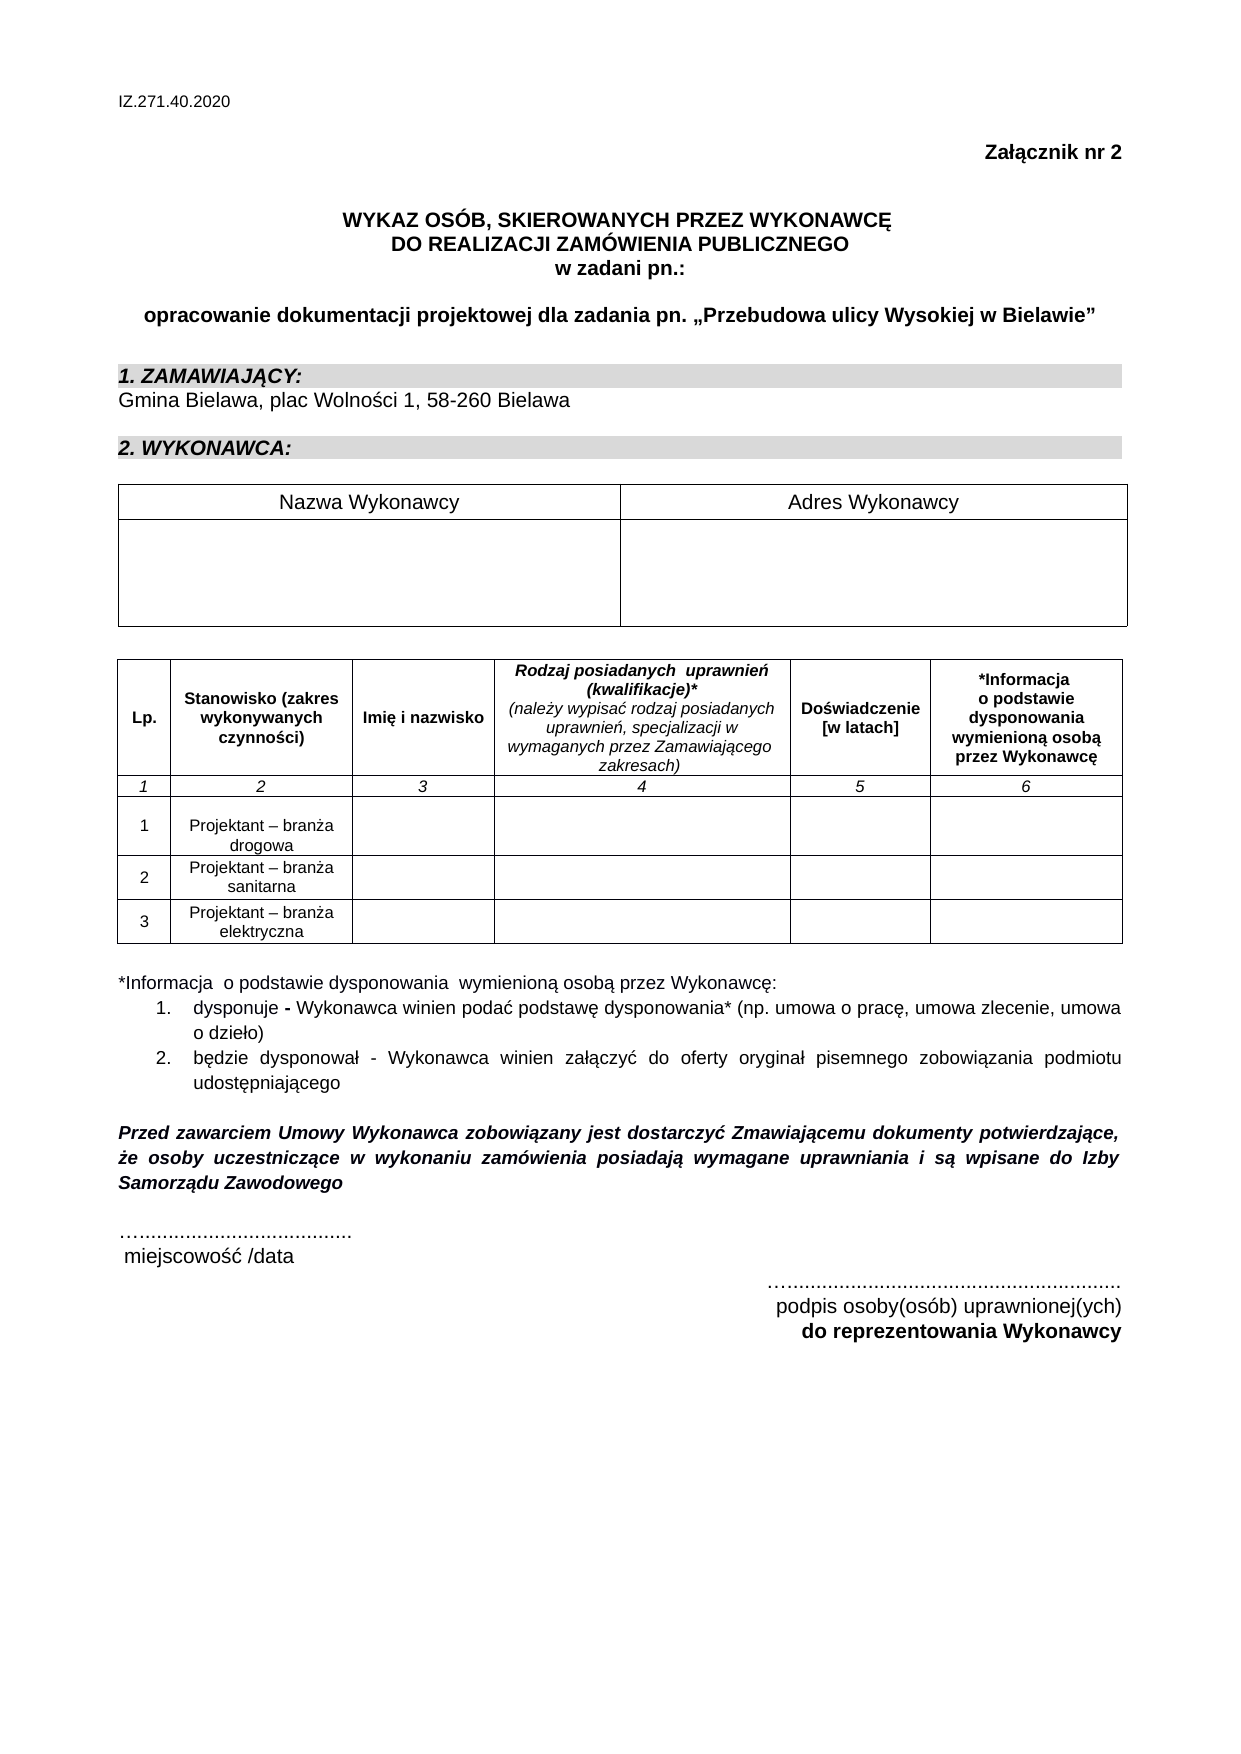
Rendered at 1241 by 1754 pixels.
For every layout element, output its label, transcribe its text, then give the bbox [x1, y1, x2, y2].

table_cell [791, 797, 930, 854]
table_cell [791, 900, 930, 943]
table_cell [495, 900, 790, 943]
list dysponuje - Wykonawca winien podać podstawę dysponowania* (np. umowa o pracę, umowa zlecenie, umowa o dzieło) [156, 994, 1122, 1044]
table_cell 4 [495, 776, 790, 796]
table_cell 6 [931, 776, 1122, 796]
table_header Stanowisko (zakres wykonywanych czynności) [171, 660, 352, 775]
table_cell [353, 900, 494, 943]
table_cell 2 [171, 776, 352, 796]
text …..................................... [118, 1218, 1122, 1243]
list będzie dysponował - Wykonawca winien załączyć do oferty oryginał pisemnego zobowiązania podmiotu udostępniającego [156, 1044, 1122, 1094]
text w zadani pn.: [118, 255, 1122, 279]
text miejscowość /data [118, 1243, 1122, 1268]
table_header Doświadczenie [w latach] [791, 660, 930, 775]
table_header Imię i nazwisko [353, 660, 494, 775]
text Gmina Bielawa, plac Wolności 1, 58-260 Bielawa [118, 388, 1122, 412]
text podpis osoby(osób) uprawnionej(ych) [118, 1293, 1122, 1318]
table_header Lp. [118, 660, 170, 775]
table_cell 1 [118, 776, 170, 796]
table_header Nazwa Wykonawcy [119, 485, 620, 519]
table_cell 1 [118, 797, 170, 854]
table_header Rodzaj posiadanych uprawnień (kwalifikacje)* (należy wypisać rodzaj posiadanych uprawnień, specjalizacji w wymaganych przez Zamawiającego zakresach) [495, 660, 790, 775]
table_header *Informacja o podstawie dysponowania wymienioną osobą przez Wykonawcę [931, 660, 1122, 775]
table_cell [931, 900, 1122, 943]
table_cell [931, 856, 1122, 899]
table_cell [353, 797, 494, 854]
text Załącznik nr 2 [118, 139, 1122, 164]
text DO REALIZACJI ZAMÓWIENIA PUBLICZNEGO [118, 231, 1122, 255]
text Przed zawarciem Umowy Wykonawca zobowiązany jest dostarczyć Zmawiającemu dokumenty potwierdzające, że osoby uczestniczące w wykonaniu zamówienia posiadają wymagane uprawniania i są wpisane do Izby Samorządu Zawodowego [118, 1119, 1122, 1194]
table_cell 5 [791, 776, 930, 796]
list 2. WYKONAWCA: [118, 436, 1122, 459]
table_cell Projektant – branża sanitarna [171, 856, 352, 899]
table_cell [495, 856, 790, 899]
text opracowanie dokumentacji projektowej dla zadania pn. „Przebudowa ulicy Wysokiej w Bielawie” [118, 303, 1122, 327]
table_cell 3 [118, 900, 170, 943]
table_cell [353, 856, 494, 899]
table_header Adres Wykonawcy [621, 485, 1127, 519]
text *Informacja o podstawie dysponowania wymienioną osobą przez Wykonawcę: [118, 969, 1122, 994]
table_cell Projektant – branża drogowa [171, 797, 352, 854]
table_cell [119, 520, 620, 626]
table_cell [495, 797, 790, 854]
table_cell [621, 520, 1127, 626]
table_cell [791, 856, 930, 899]
text do reprezentowania Wykonawcy [118, 1318, 1122, 1343]
table_cell 3 [353, 776, 494, 796]
table_cell Projektant – branża elektryczna [171, 900, 352, 943]
text WYKAZ OSÓB, SKIEROWANYCH PRZEZ WYKONAWCĘ [118, 207, 1122, 231]
text ….......................................................... [118, 1268, 1122, 1293]
list 1. ZAMAWIAJĄCY: [118, 364, 1122, 388]
table_cell 2 [118, 856, 170, 899]
table_cell [931, 797, 1122, 854]
